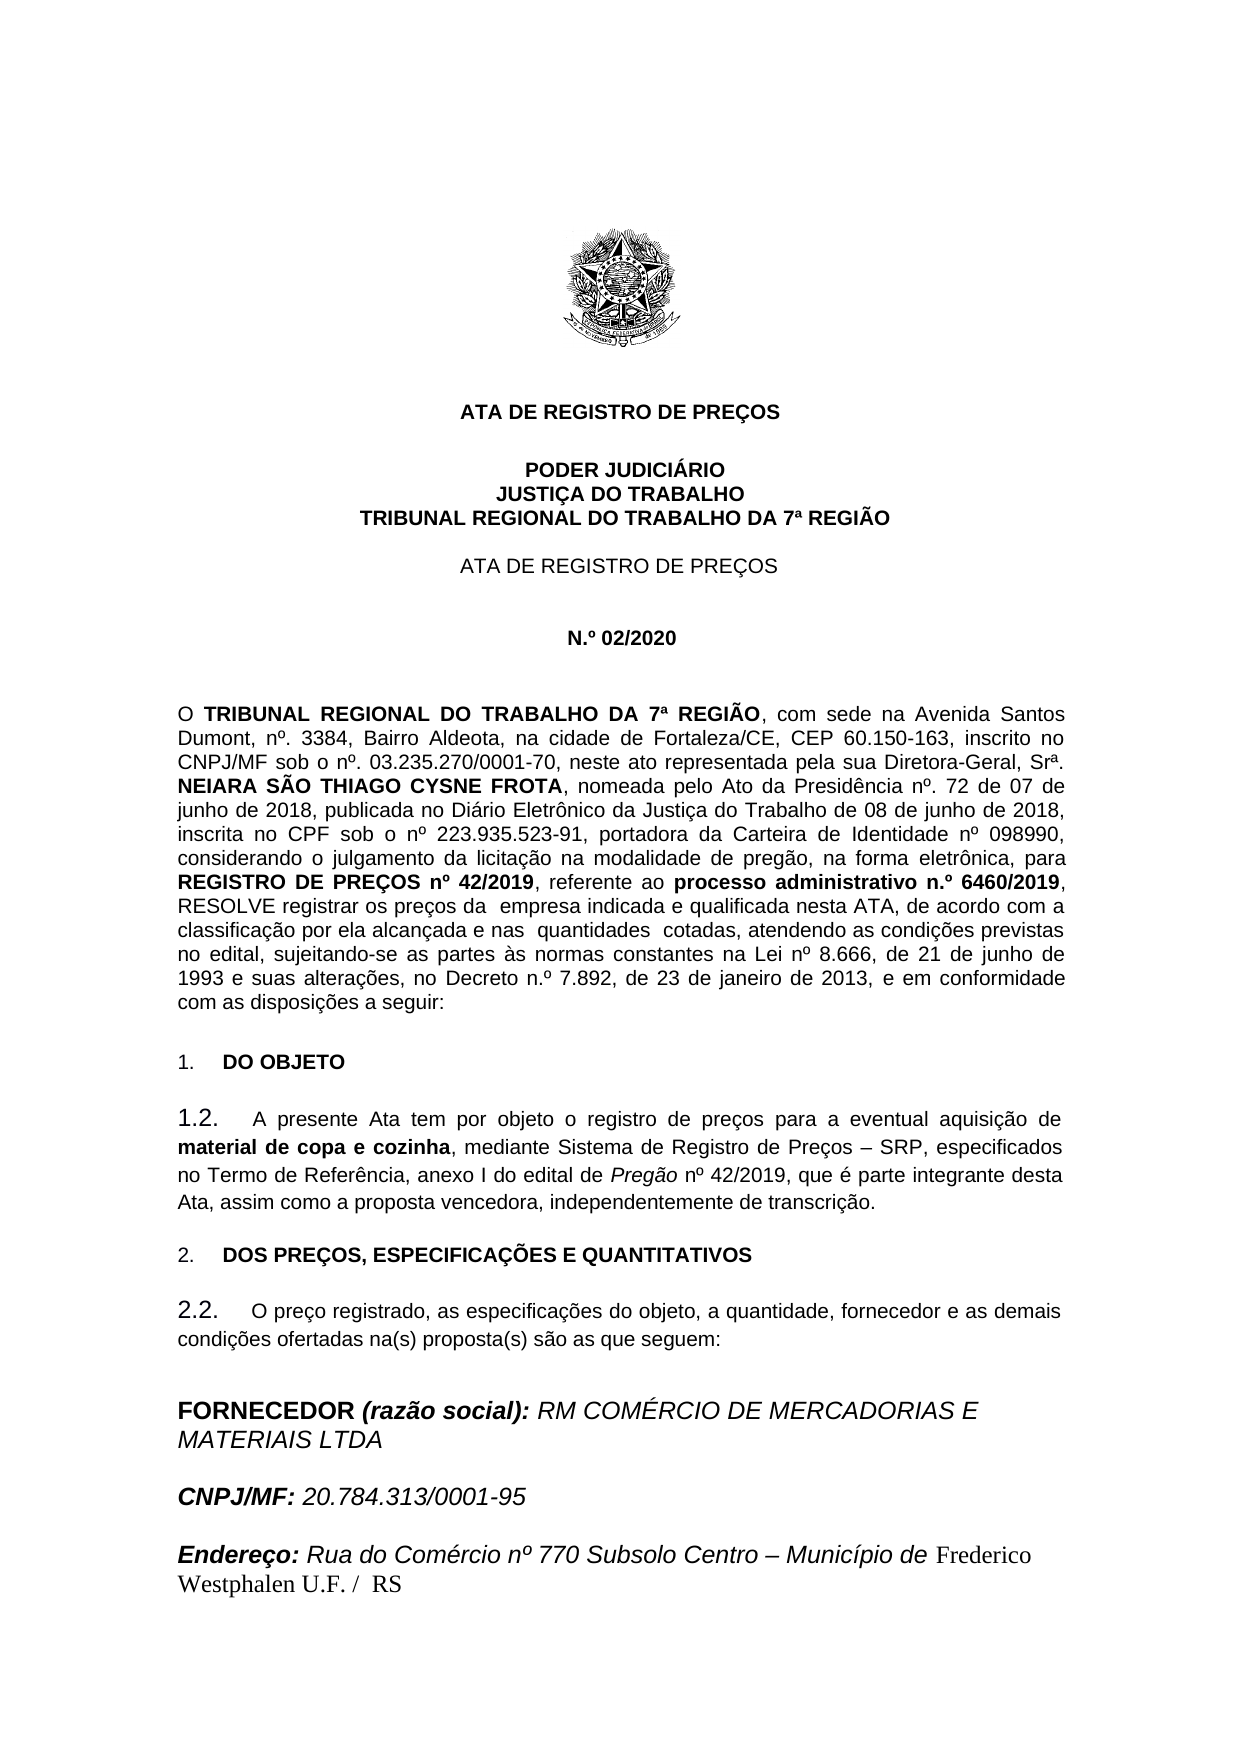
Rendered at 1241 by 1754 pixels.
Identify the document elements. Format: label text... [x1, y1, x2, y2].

text TRIBUNAL REGIONAL DO TRABALHO DA 7ª REGIÃO [177, 506, 1073, 530]
list O preço registrado, as especificações do objeto, a quantidade, fornecedor e as demais condições ofertadas na(s) proposta(s) são as que seguem: [177, 1295, 1063, 1351]
list DO OBJETO [177, 1050, 1063, 1074]
text ATA DE REGISTRO DE PREÇOS [177, 554, 1066, 578]
text Endereço: Rua do Comércio nº 770 Subsolo Centro – Município de Frederico Westphalen U.F. / RS [177, 1540, 1063, 1597]
list A presente Ata tem por objeto o registro de preços para a eventual aquisição de material de copa e cozinha, mediante Sistema de Registro de Preços – SRP, especificados no Termo de Referência, anexo I do edital de Pregão nº 42/2019, que é parte integrante desta Ata, assim como a proposta vencedora, independentemente de transcrição. [177, 1103, 1063, 1214]
text PODER JUDICIÁRIO [177, 458, 1073, 482]
text FORNECEDOR (razão social): RM COMÉRCIO DE MERCADORIAS E MATERIAIS LTDA [177, 1396, 1063, 1453]
text ATA DE REGISTRO DE PREÇOS [177, 400, 1063, 424]
text JUSTIÇA DO TRABALHO [177, 482, 1063, 506]
text O TRIBUNAL REGIONAL DO TRABALHO DA 7ª REGIÃO, com sede na Avenida Santos Dumont, nº. 3384, Bairro Aldeota, na cidade de Fortaleza/CE, CEP 60.150-163, inscrito no CNPJ/MF sob o nº. 03.235.270/0001-70, neste ato representada pela sua Diretora-Geral, Srª. NEIARA SÃO THIAGO CYSNE FROTA, nomeada pelo Ato da Presidência nº. 72 de 07 de junho de 2018, publicada no Diário Eletrônico da Justiça do Trabalho de 08 de junho de 2018, inscrita no CPF sob o nº 223.935.523-91, portadora da Carteira de Identidade nº 098990, considerando o julgamento da licitação na modalidade de pregão, na forma eletrônica, para REGISTRO DE PREÇOS nº 42/2019, referente ao processo administrativo n.º 6460/2019, RESOLVE registrar os preços da empresa indicada e qualificada nesta ATA, de acordo com a classificação por ela alcançada e nas quantidades cotadas, atendendo as condições previstas no edital, sujeitando-se as partes às normas constantes na Lei nº 8.666, de 21 de junho de 1993 e suas alterações, no Decreto n.º 7.892, de 23 de janeiro de 2013, e em conformidade com as disposições a seguir: [177, 702, 1066, 1014]
text CNPJ/MF: 20.784.313/0001-95 [177, 1482, 1063, 1511]
list DOS PREÇOS, ESPECIFICAÇÕES E QUANTITATIVOS [177, 1242, 1063, 1266]
text N.º 02/2020 [177, 626, 1066, 649]
